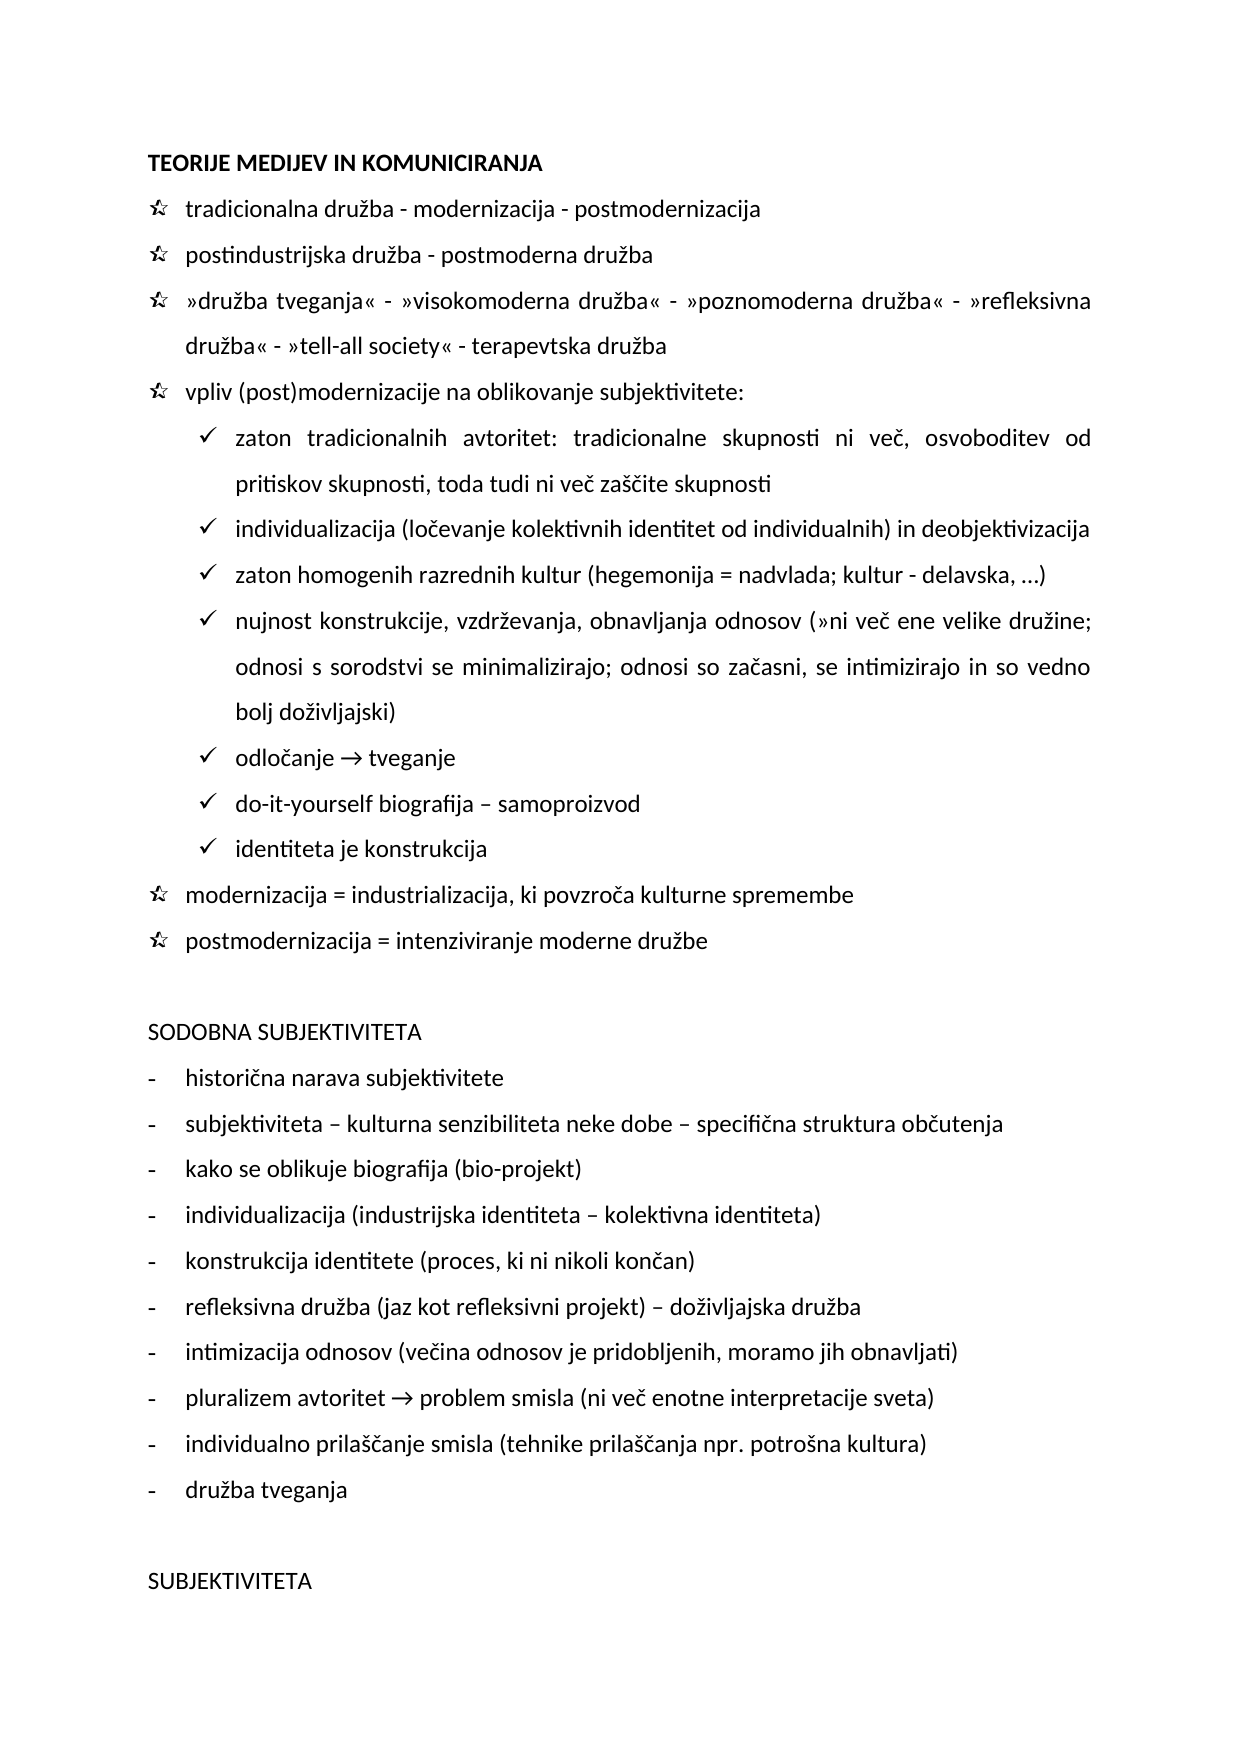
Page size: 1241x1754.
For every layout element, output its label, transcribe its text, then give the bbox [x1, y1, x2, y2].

list nujnost konstrukcije, vzdrževanja, obnavljanja odnosov (»ni več ene velike družine; odnosi s sorodstvi se minimalizirajo; odnosi so začasni, se intimizirajo in so vedno bolj doživljajski) [198, 605, 1093, 727]
text TEORIJE MEDIJEV IN KOMUNICIRANJA [148, 148, 1093, 178]
list zaton tradicionalnih avtoritet: tradicionalne skupnosti ni več, osvoboditev od pritiskov skupnosti, toda tudi ni več zaščite skupnosti [198, 422, 1093, 498]
list pluralizem avtoritet → problem smisla (ni več enotne interpretacije sveta) [148, 1382, 1093, 1413]
list intimizacija odnosov (večina odnosov je pridobljenih, moramo jih obnavljati) [148, 1337, 1093, 1367]
list individualno prilaščanje smisla (tehnike prilaščanja npr. potrošna kultura) [148, 1428, 1093, 1458]
list individualizacija (ločevanje kolektivnih identitet od individualnih) in deobjektivizacija [198, 513, 1093, 544]
list odločanje → tveganje [198, 742, 1093, 773]
text SUBJEKTIVITETA [148, 1565, 1093, 1596]
text SODOBNA SUBJEKTIVITETA [148, 1016, 1093, 1047]
list historična narava subjektivitete [148, 1062, 1093, 1093]
list modernizacija = industrializacija, ki povzroča kulturne spremembe [148, 879, 1093, 910]
list identiteta je konstrukcija [198, 833, 1093, 864]
list postmodernizacija = intenziviranje moderne družbe [148, 925, 1093, 956]
list kako se oblikuje biografija (bio-projekt) [148, 1154, 1093, 1184]
list subjektiviteta – kulturna senzibiliteta neke dobe – specifična struktura občutenja [148, 1108, 1093, 1138]
list refleksivna družba (jaz kot refleksivni projekt) – doživljajska družba [148, 1291, 1093, 1321]
list konstrukcija identitete (proces, ki ni nikoli končan) [148, 1245, 1093, 1276]
list družba tveganja [148, 1474, 1093, 1504]
list vpliv (post)modernizacije na oblikovanje subjektivitete: [148, 376, 1093, 407]
list tradicionalna družba - modernizacija - postmodernizacija [148, 193, 1093, 224]
list individualizacija (industrijska identiteta – kolektivna identiteta) [148, 1199, 1093, 1230]
list »družba tveganja« - »visokomoderna družba« - »poznomoderna družba« - »refleksivna družba« - »tell-all society« - terapevtska družba [148, 285, 1093, 361]
list postindustrijska družba - postmoderna družba [148, 239, 1093, 269]
list do-it-yourself biografija – samoproizvod [198, 788, 1093, 818]
list zaton homogenih razrednih kultur (hegemonija = nadvlada; kultur - delavska, …) [198, 559, 1093, 590]
